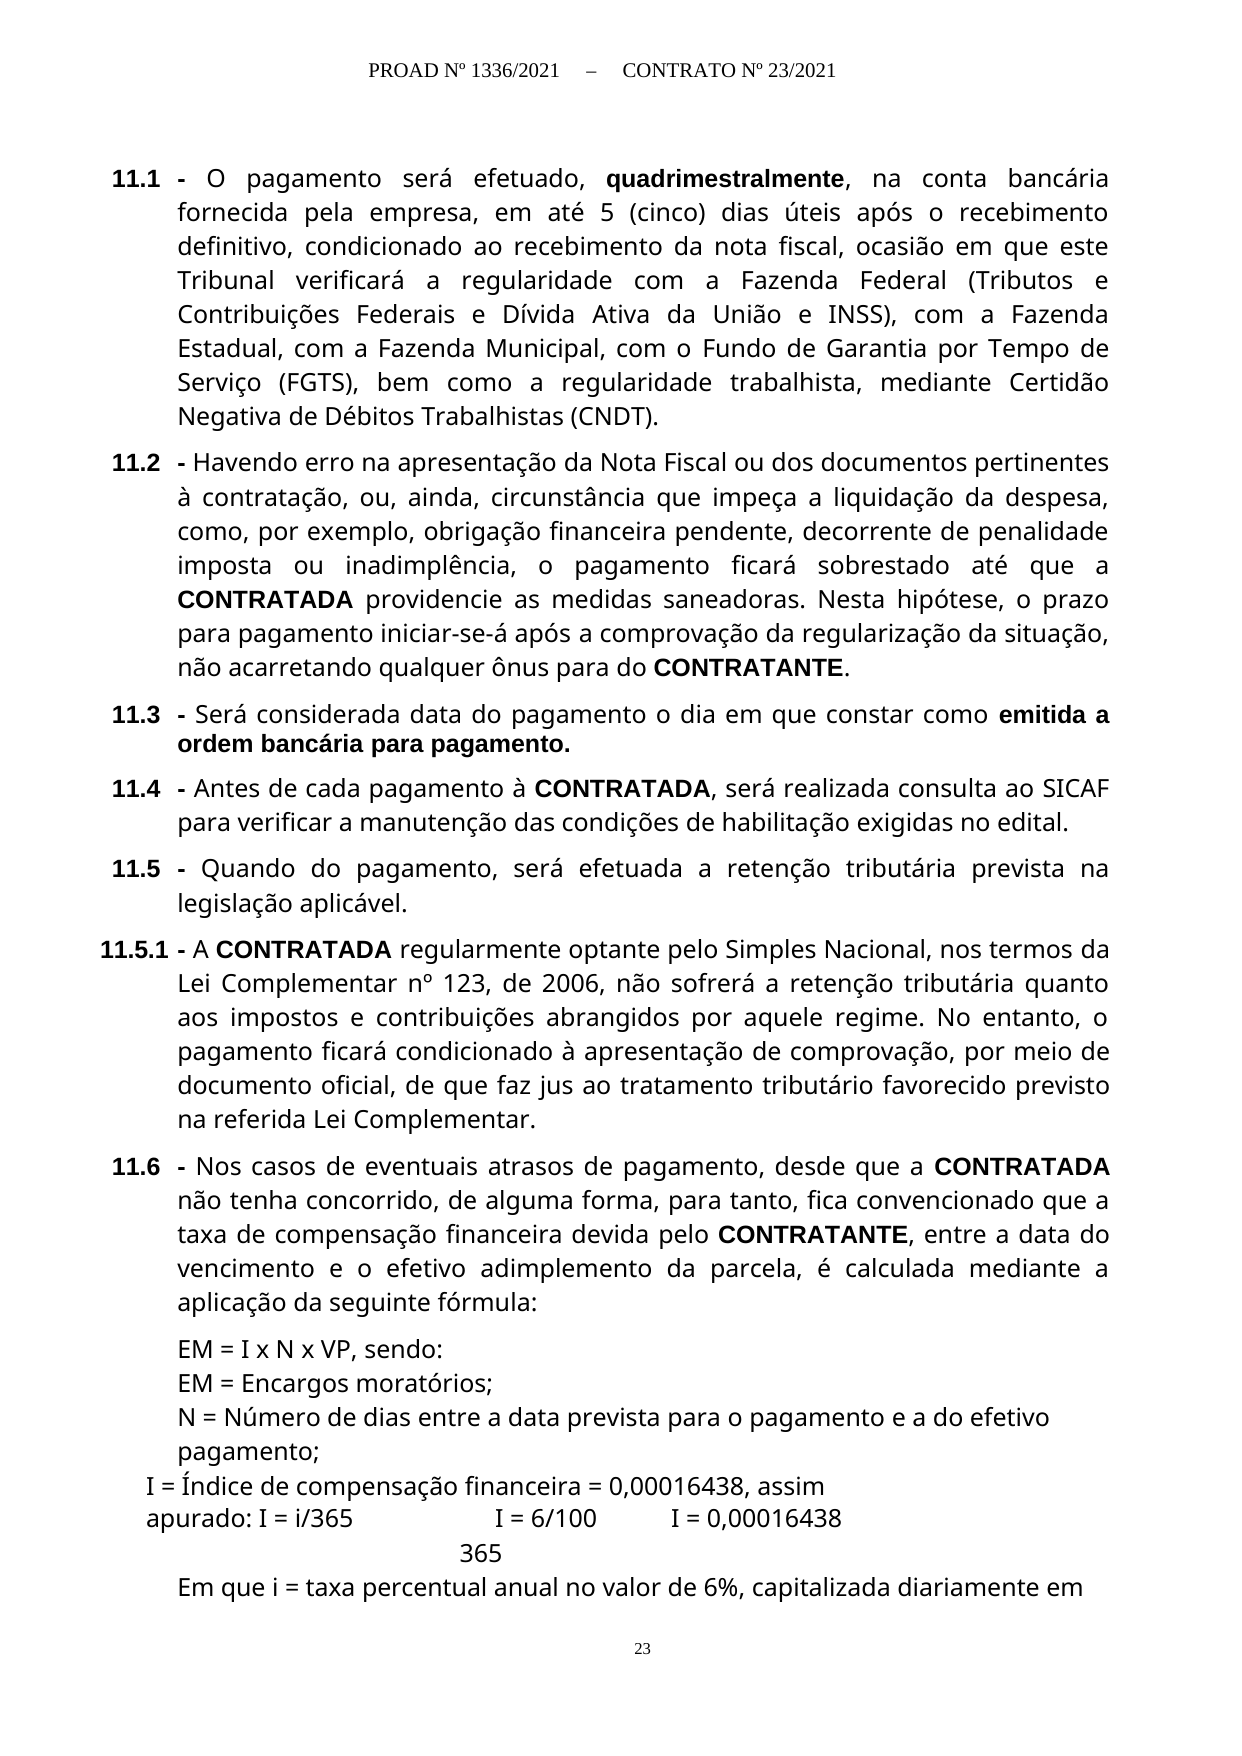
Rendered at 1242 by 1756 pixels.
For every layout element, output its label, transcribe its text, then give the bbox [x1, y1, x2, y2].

list - Antes de cada pagamento à CONTRATADA, será realizada consulta ao SICAF para verificar a manutenção das condições de habilitação exigidas no edital. [146, 771, 1109, 839]
list - Será considerada data do pagamento o dia em que constar como emitida a ordem bancária para pagamento. [146, 696, 1109, 758]
text N = Número de dias entre a data prevista para o pagamento e a do efetivo pagamento; [177, 1400, 1125, 1468]
list - Havendo erro na apresentação da Nota Fiscal ou dos documentos pertinentes à contratação, ou, ainda, circunstância que impeça a liquidação da despesa, como, por exemplo, obrigação financeira pendente, decorrente de penalidade imposta ou inadimplência, o pagamento ficará sobrestado até que a CONTRATADA providencie as medidas saneadoras. Nesta hipótese, o prazo para pagamento iniciar-se-á após a comprovação da regularização da situação, não acarretando qualquer ônus para do CONTRATANTE. [146, 445, 1110, 683]
list - O pagamento será efetuado, quadrimestralmente, na conta bancária fornecida pela empresa, em até 5 (cinco) dias úteis após o recebimento definitivo, condicionado ao recebimento da nota fiscal, ocasião em que este Tribunal verificará a regularidade com a Fazenda Federal (Tributos e Contribuições Federais e Dívida Ativa da União e INSS), com a Fazenda Estadual, com a Fazenda Municipal, com o Fundo de Garantia por Tempo de Serviço (FGTS), bem como a regularidade trabalhista, mediante Certidão Negativa de Débitos Trabalhistas (CNDT). [146, 160, 1110, 433]
text 365 [459, 1535, 1125, 1569]
text I = Índice de compensação financeira = 0,00016438, assim apurado: I = i/365 I = 6/100 I = 0,00016438 [146, 1468, 938, 1535]
list - Quando do pagamento, será efetuada a retenção tributária prevista na legislação aplicável. [146, 851, 1109, 919]
list - A CONTRATADA regularmente optante pelo Simples Nacional, nos termos da Lei Complementar nº 123, de 2006, não sofrerá a retenção tributária quanto aos impostos e contribuições abrangidos por aquele regime. No entanto, o pagamento ficará condicionado à apresentação de comprovação, por meio de documento oficial, de que faz jus ao tratamento tributário favorecido previsto na referida Lei Complementar. [146, 932, 1110, 1136]
list - Nos casos de eventuais atrasos de pagamento, desde que a CONTRATADA não tenha concorrido, de alguma forma, para tanto, fica convencionado que a taxa de compensação financeira devida pelo CONTRATANTE, entre a data do vencimento e o efetivo adimplemento da parcela, é calculada mediante a aplicação da seguinte fórmula: [146, 1149, 1110, 1319]
text Em que i = taxa percentual anual no valor de 6%, capitalizada diariamente em [177, 1569, 1125, 1603]
text EM = Encargos moratórios; [177, 1366, 1125, 1400]
text EM = I x N x VP, sendo: [177, 1332, 1125, 1366]
